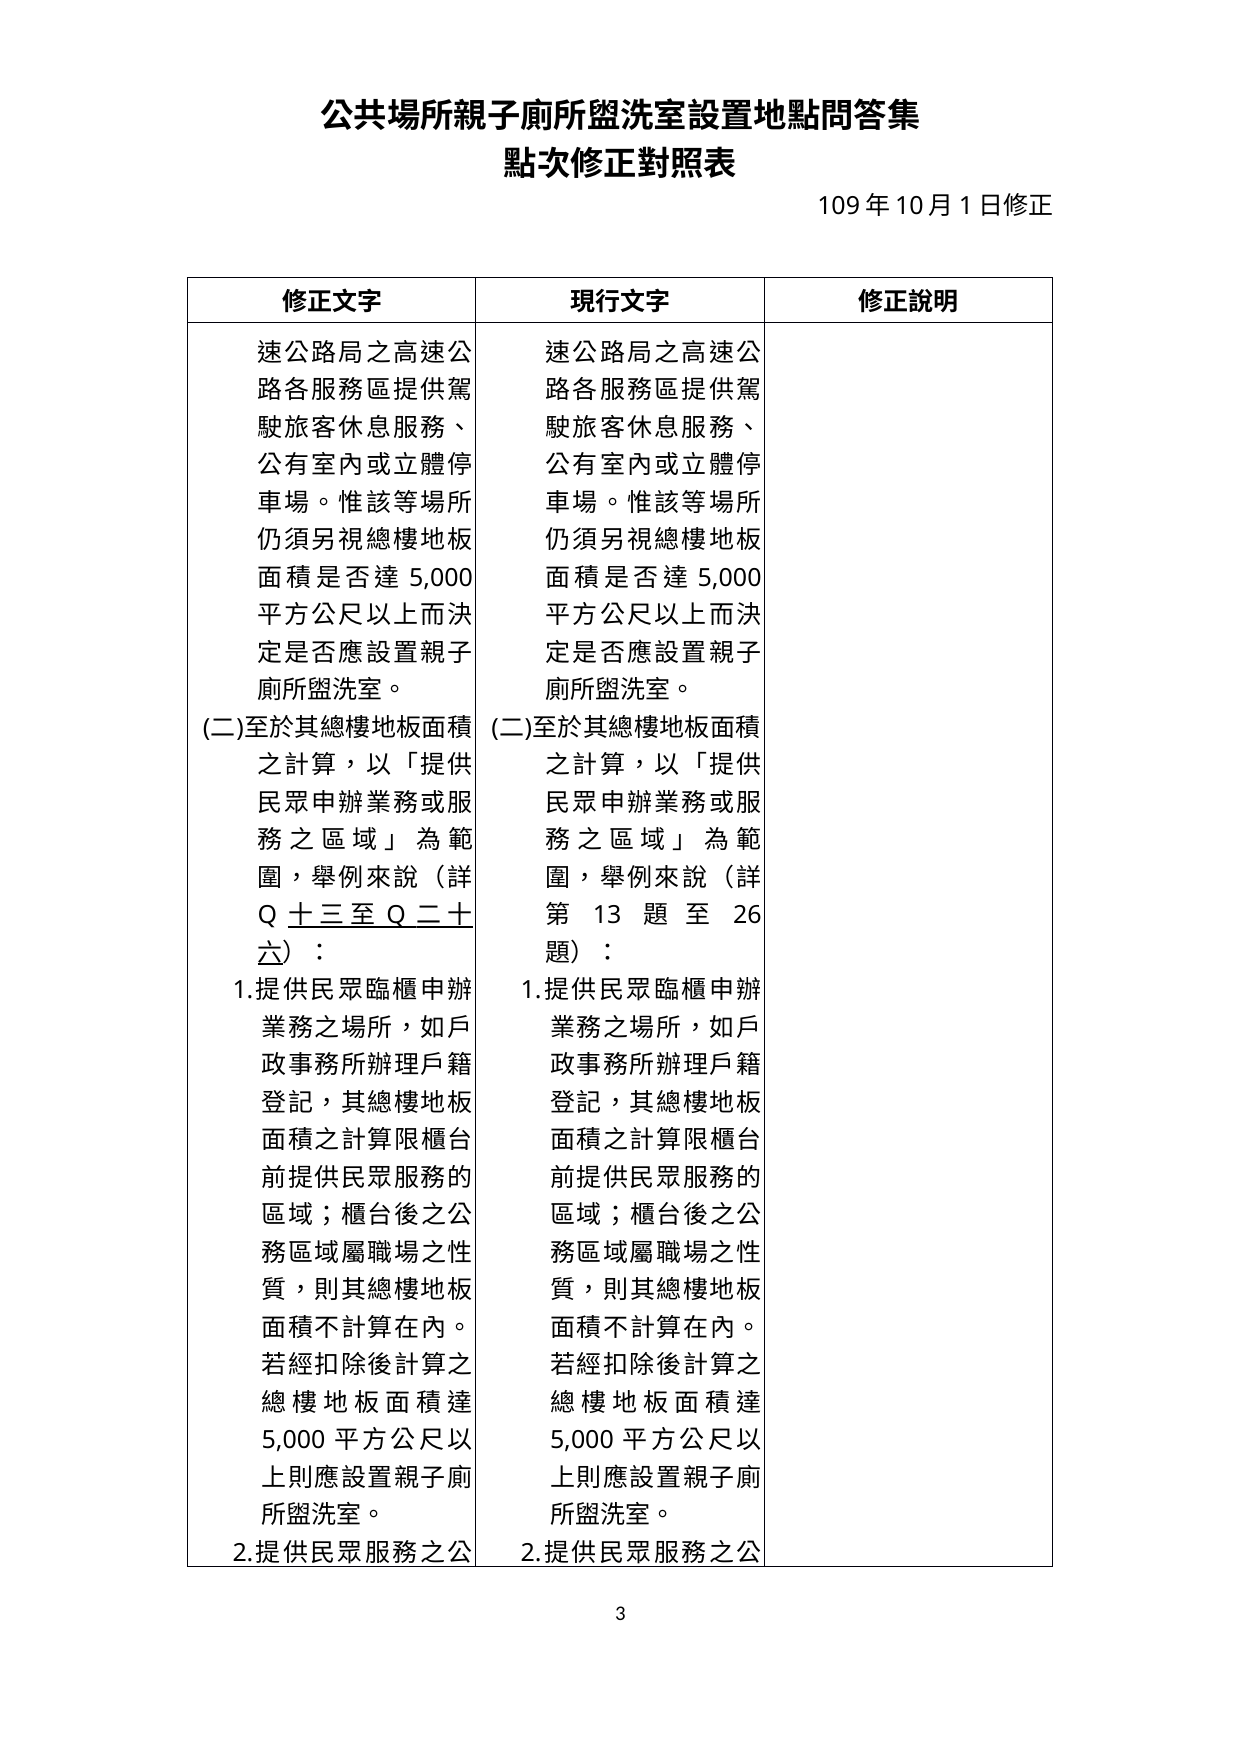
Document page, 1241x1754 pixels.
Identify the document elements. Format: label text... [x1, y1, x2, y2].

table_cell 速公路局之高速公路各服務區提供駕駛旅客休息服務、公有室內或立體停車場。惟該等場所仍須另視總樓地板面積是否達5,000平方公尺以上而決定是否應設置親子廁所盥洗室。 (二)至於其總樓地板面積之計算，以「提供民眾申辦業務或服務之區域」為範圍，舉例來說（詳第13題至26題）： 1.提供民眾臨櫃申辦業務之場所，如戶政事務所辦理戶籍登記，其總樓地板面積之計算限櫃台前提供民眾服務的區域；櫃台後之公務區域屬職場之性質，則其總樓地板面積不計算在內。若經扣除後計算之總樓地板面積達5,000平方公尺以上則應設置親子廁所盥洗室。 2.提供民眾服務之公 [476, 323, 764, 1566]
table_header 修正文字 [188, 278, 475, 322]
table_cell [765, 323, 1052, 1566]
table_header 現行文字 [476, 278, 764, 322]
table_header 修正說明 [765, 278, 1052, 322]
table_cell 速公路局之高速公路各服務區提供駕駛旅客休息服務、公有室內或立體停車場。惟該等場所仍須另視總樓地板面積是否達5,000平方公尺以上而決定是否應設置親子廁所盥洗室。 (二)至於其總樓地板面積之計算，以「提供民眾申辦業務或服務之區域」為範圍，舉例來說（詳Q十三至Q二十六）： 1.提供民眾臨櫃申辦業務之場所，如戶政事務所辦理戶籍登記，其總樓地板面積之計算限櫃台前提供民眾服務的區域；櫃台後之公務區域屬職場之性質，則其總樓地板面積不計算在內。若經扣除後計算之總樓地板面積達5,000平方公尺以上則應設置親子廁所盥洗室。 2.提供民眾服務之公 [188, 323, 475, 1566]
